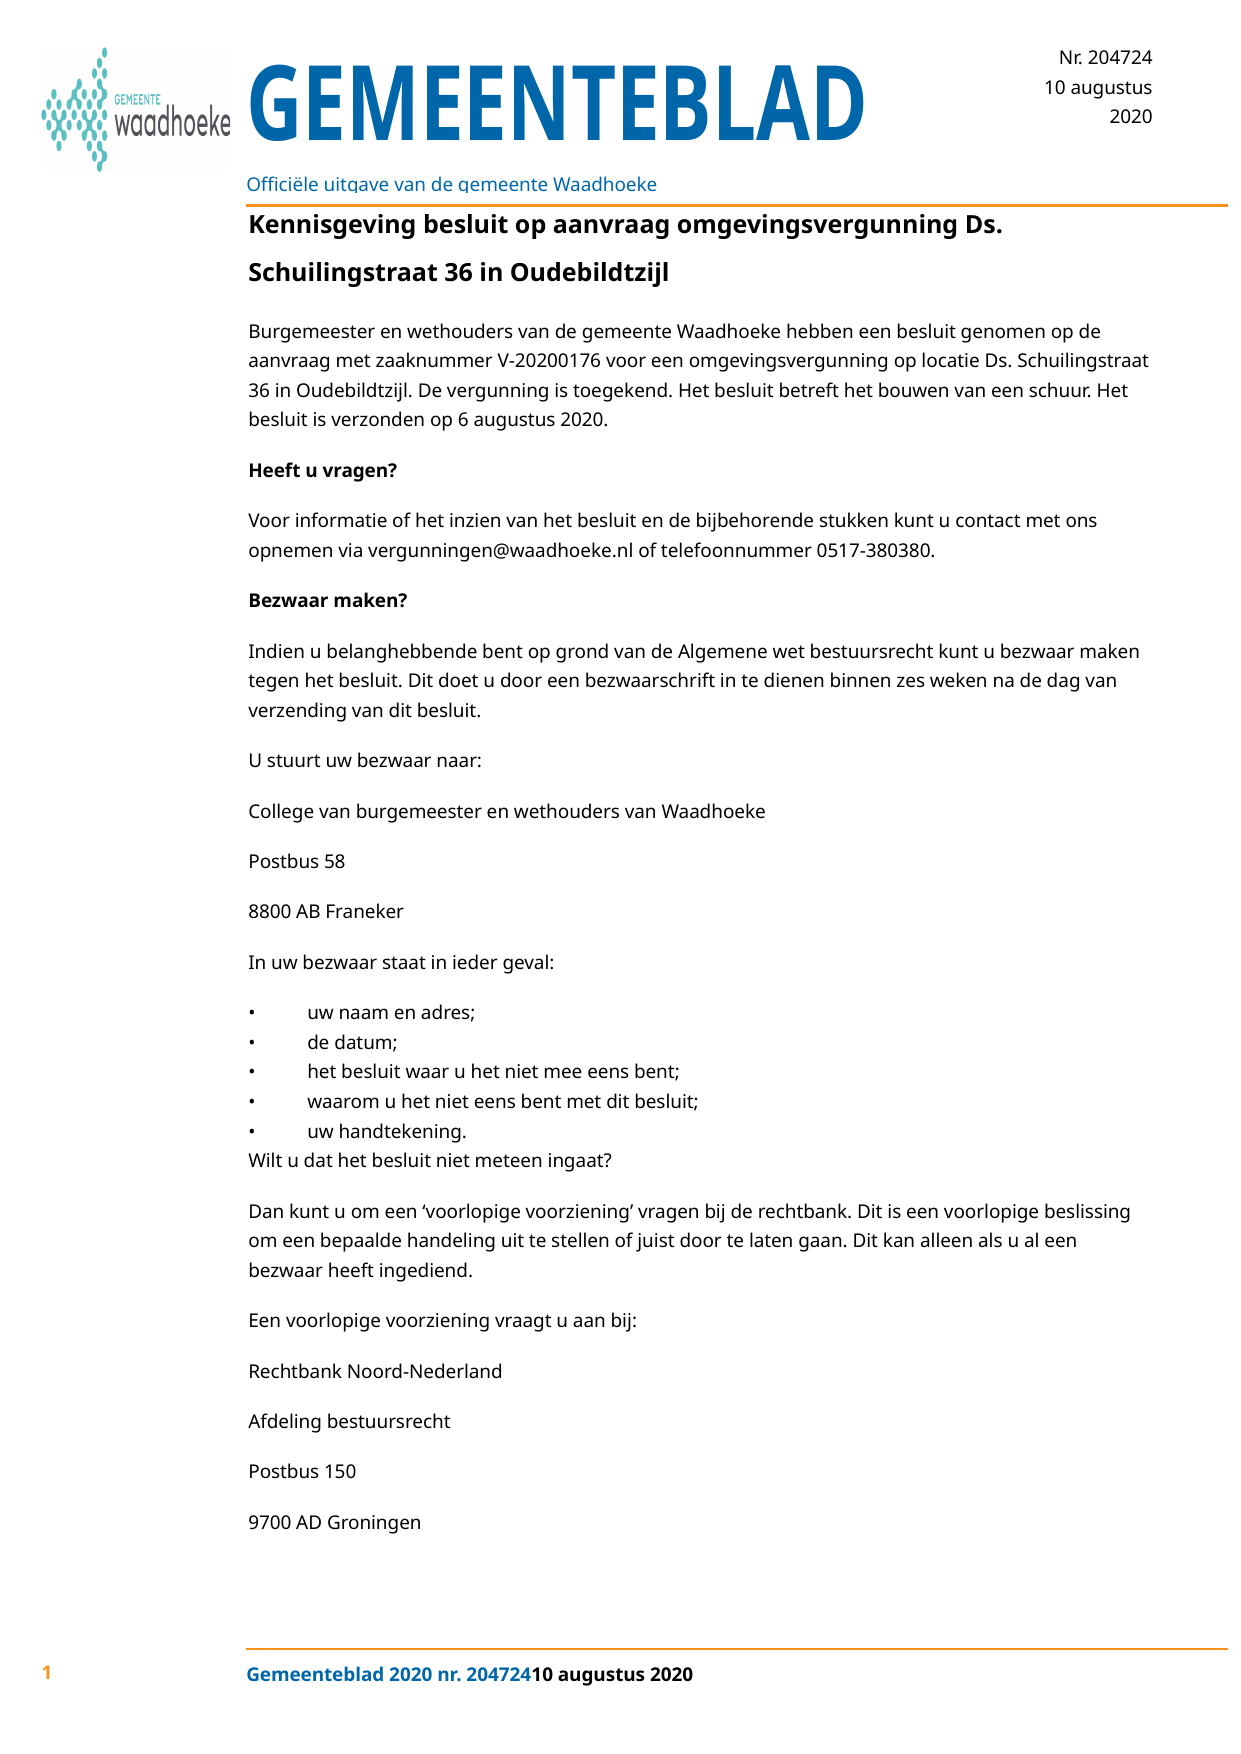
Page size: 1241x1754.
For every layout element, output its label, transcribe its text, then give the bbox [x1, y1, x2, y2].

text Heeft u vragen? [248, 457, 1152, 483]
text Kennisgeving besluit op aanvraag omgevingsvergunning Ds. Schuilingstraat 36 in Oudebildtzijl [248, 207, 1152, 288]
text 9700 AD Groningen [248, 1509, 1152, 1535]
text Wilt u dat het besluit niet meteen ingaat? [248, 1147, 1152, 1173]
text Afdeling bestuursrecht [248, 1408, 1152, 1434]
list de datum; [248, 1029, 1152, 1055]
list uw handtekening. [248, 1118, 1152, 1144]
list uw naam en adres; [248, 999, 1152, 1025]
text Rechtbank Noord-Nederland [248, 1358, 1152, 1384]
text Bezwaar maken? [248, 587, 1152, 613]
text College van burgemeester en wethouders van Waadhoeke [248, 798, 1152, 824]
picture [41, 47, 231, 172]
text Voor informatie of het inzien van het besluit en de bijbehorende stukken kunt u contact met ons opnemen via vergunningen@waadhoeke.nl of telefoonnummer 0517-380380. [248, 507, 1152, 563]
text Dan kunt u om een ‘voorlopige voorziening’ vragen bij de rechtbank. Dit is een voorlopige beslissing om een bepaalde handeling uit te stellen of juist door te laten gaan. Dit kan alleen als u al een bezwaar heeft ingediend. [248, 1198, 1152, 1283]
text Postbus 58 [248, 848, 1152, 874]
text Burgemeester en wethouders van de gemeente Waadhoeke hebben een besluit genomen op de aanvraag met zaaknummer V-20200176 voor een omgevingsvergunning op locatie Ds. Schuilingstraat 36 in Oudebildtzijl. De vergunning is toegekend. Het besluit betreft het bouwen van een schuur. Het besluit is verzonden op 6 augustus 2020. [248, 318, 1152, 432]
text 8800 AB Franeker [248, 899, 1152, 924]
text U stuurt uw bezwaar naar: [248, 747, 1152, 773]
text Een voorlopige voorziening vraagt u aan bij: [248, 1307, 1152, 1333]
text Indien u belanghebbende bent op grond van de Algemene wet bestuursrecht kunt u bezwaar maken tegen het besluit. Dit doet u door een bezwaarschrift in te dienen binnen zes weken na de dag van verzending van dit besluit. [248, 638, 1152, 723]
text Postbus 150 [248, 1459, 1152, 1484]
text In uw bezwaar staat in ieder geval: [248, 949, 1152, 975]
list waarom u het niet eens bent met dit besluit; [248, 1088, 1152, 1114]
list het besluit waar u het niet mee eens bent; [248, 1059, 1152, 1084]
